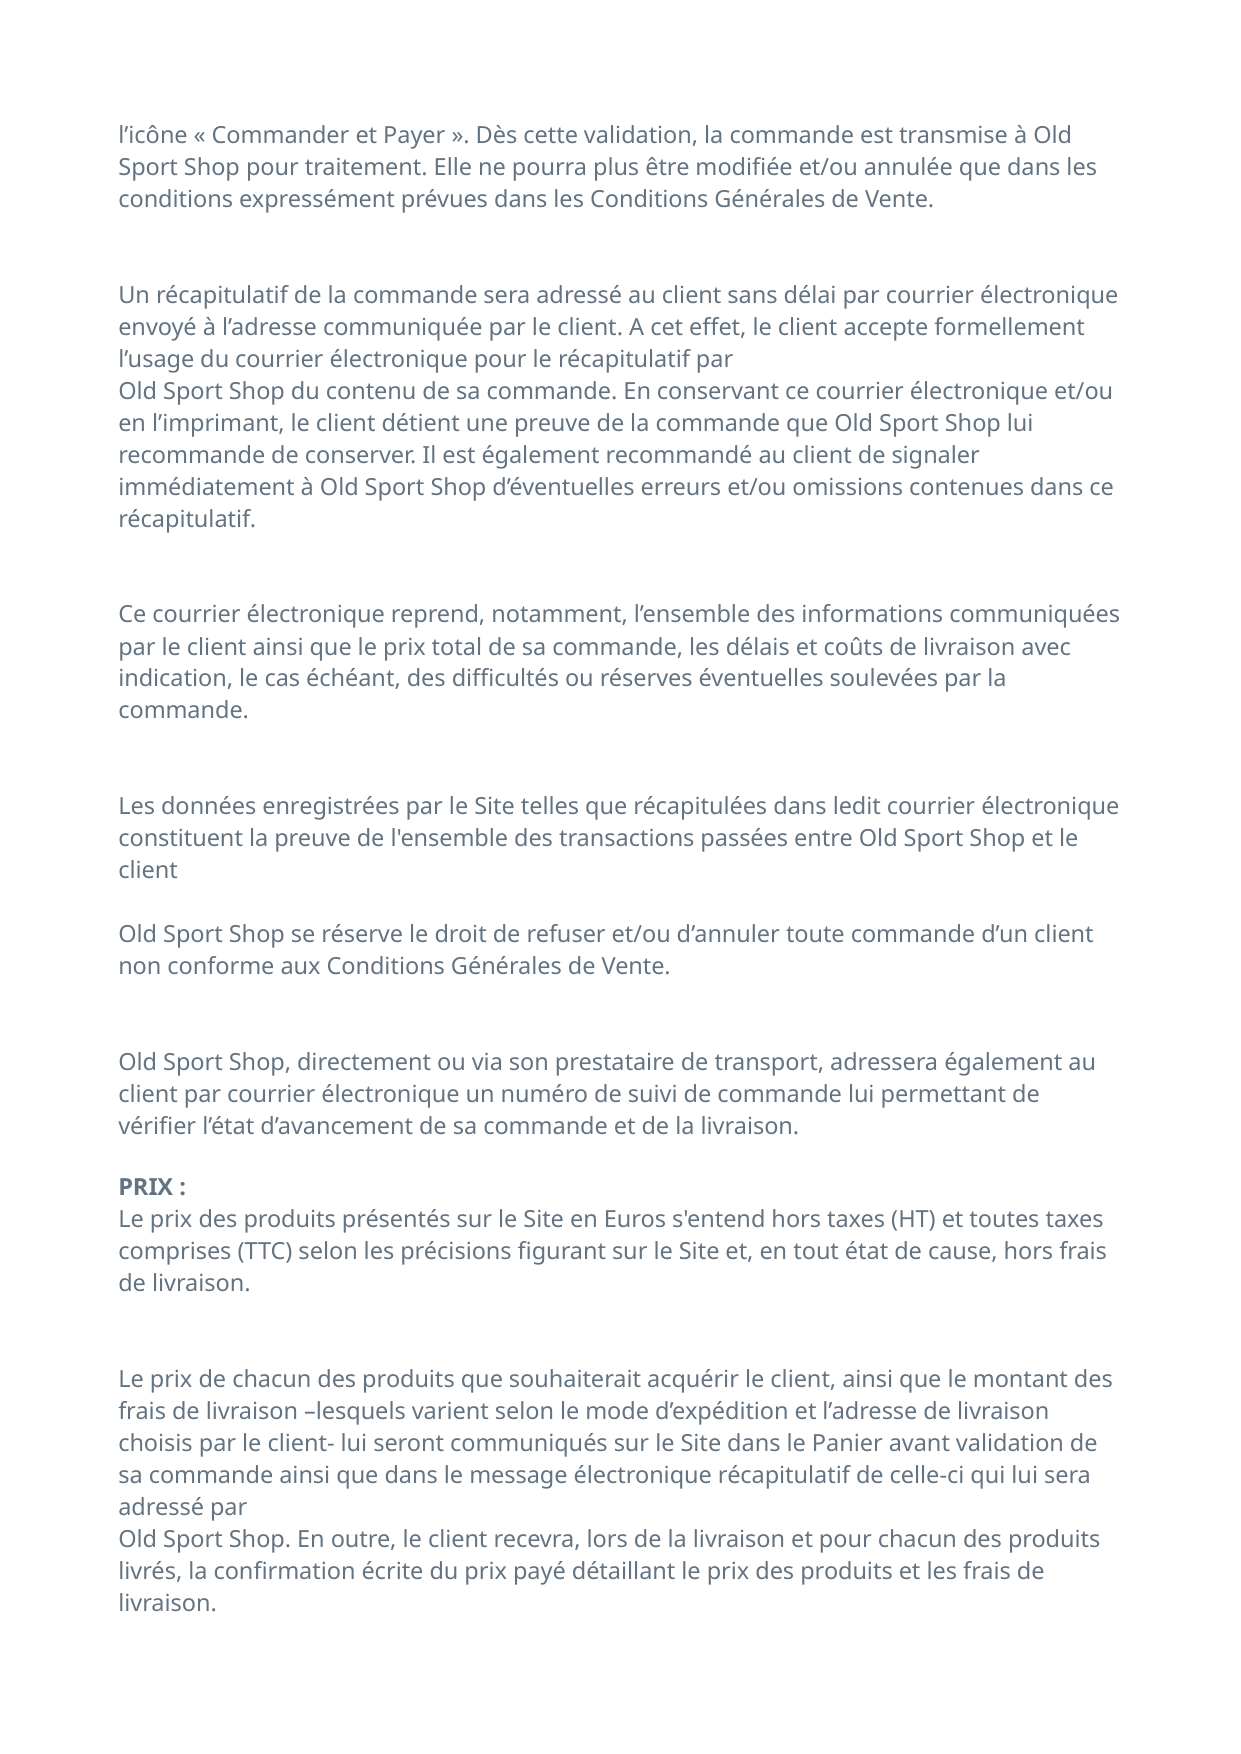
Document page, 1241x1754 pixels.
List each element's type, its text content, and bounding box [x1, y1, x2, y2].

text PRIX : [118, 1170, 1122, 1202]
text l’icône « Commander et Payer ». Dès cette validation, la commande est transmise à Old Sport Shop pour traitement. Elle ne pourra plus être modifiée et/ou annulée que dans les conditions expressément prévues dans les Conditions Générales de Vente. Un récapitulatif de la commande sera adressé au client sans délai par courrier électronique envoyé à l’adresse communiquée par le client. A cet effet, le client accepte formellement l’usage du courrier électronique pour le récapitulatif par Old Sport Shop du contenu de sa commande. En conservant ce courrier électronique et/ou en l’imprimant, le client détient une preuve de la commande que Old Sport Shop lui recommande de conserver. Il est également recommandé au client de signaler immédiatement à Old Sport Shop d’éventuelles erreurs et/ou omissions contenues dans ce récapitulatif. Ce courrier électronique reprend, notamment, l’ensemble des informations communiquées par le client ainsi que le prix total de sa commande, les délais et coûts de livraison avec indication, le cas échéant, des difficultés ou réserves éventuelles soulevées par la commande. Les données enregistrées par le Site telles que récapitulées dans ledit courrier électronique constituent la preuve de l'ensemble des transactions passées entre Old Sport Shop et le client Old Sport Shop se réserve le droit de refuser et/ou d’annuler toute commande d’un client non conforme aux Conditions Générales de Vente. Old Sport Shop, directement ou via son prestataire de transport, adressera également au client par courrier électronique un numéro de suivi de commande lui permettant de vérifier l’état d’avancement de sa commande et de la livraison. [118, 118, 1122, 1141]
text Le prix des produits présentés sur le Site en Euros s'entend hors taxes (HT) et toutes taxes comprises (TTC) selon les précisions figurant sur le Site et, en tout état de cause, hors frais de livraison. Le prix de chacun des produits que souhaiterait acquérir le client, ainsi que le montant des frais de livraison –lesquels varient selon le mode d’expédition et l’adresse de livraison choisis par le client- lui seront communiqués sur le Site dans le Panier avant validation de sa commande ainsi que dans le message électronique récapitulatif de celle-ci qui lui sera adressé par Old Sport Shop. En outre, le client recevra, lors de la livraison et pour chacun des produits livrés, la confirmation écrite du prix payé détaillant le prix des produits et les frais de livraison. [118, 1202, 1122, 1618]
